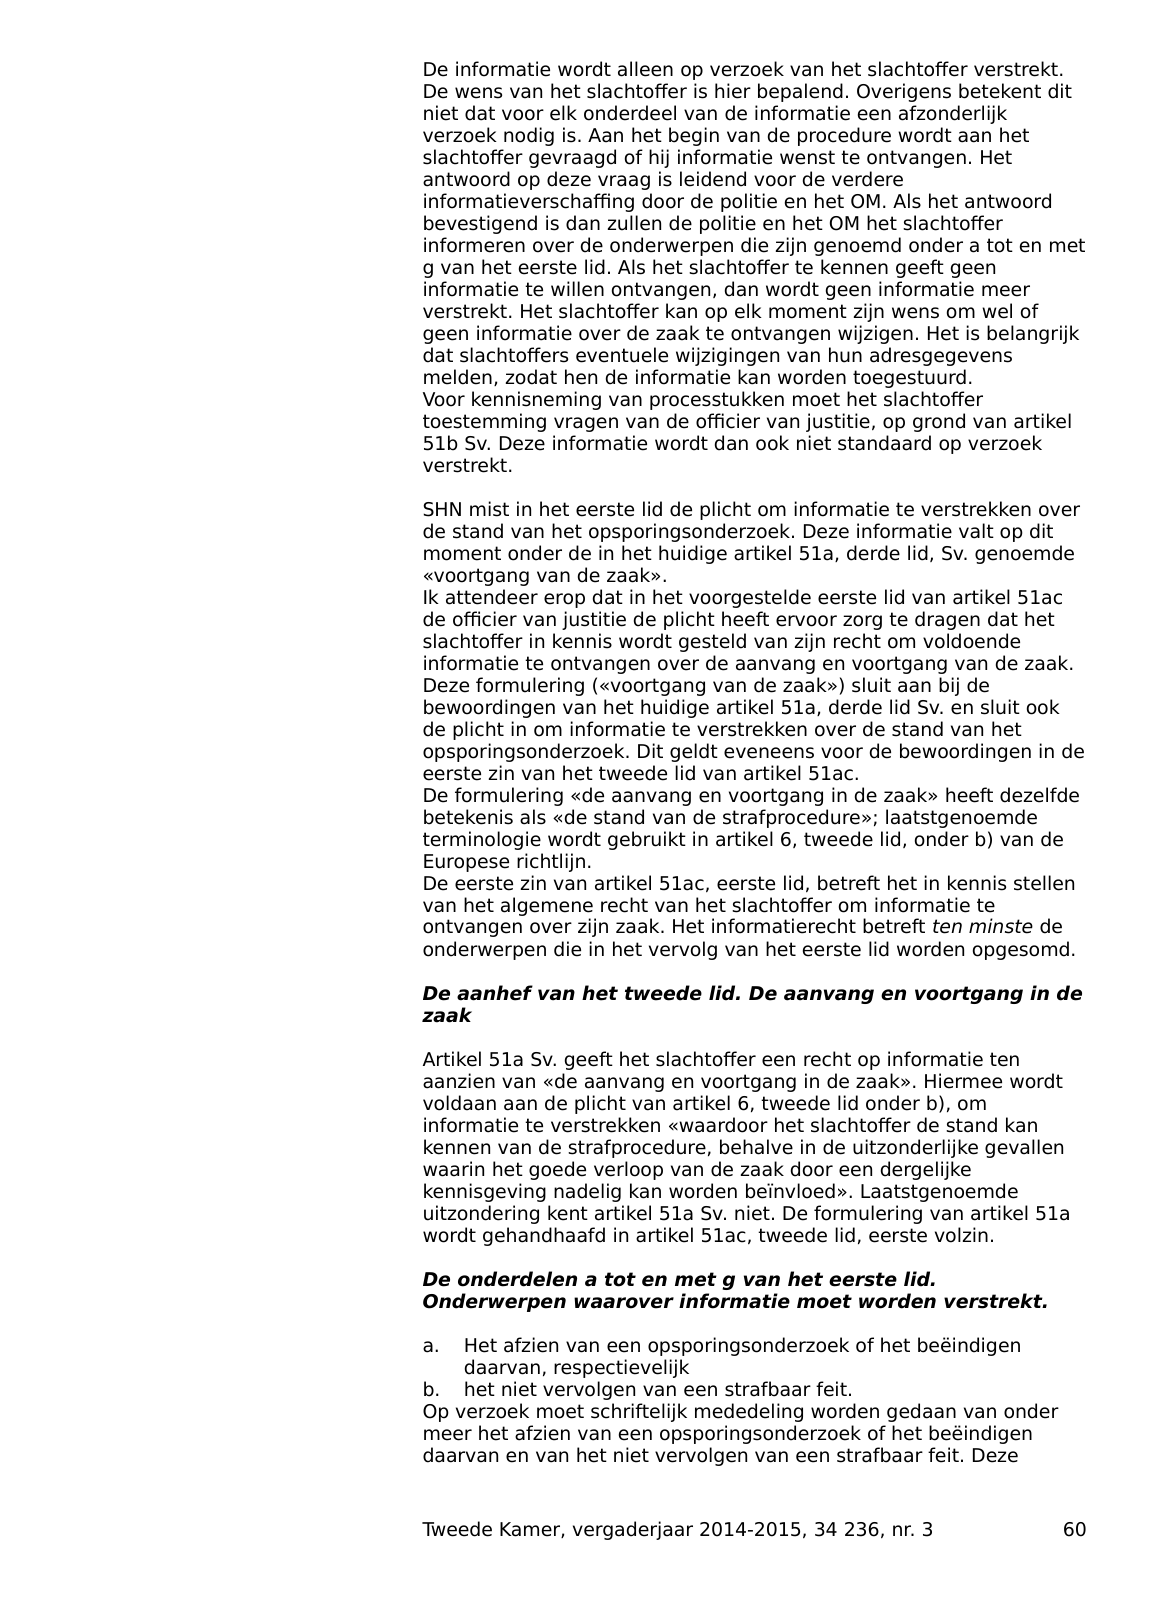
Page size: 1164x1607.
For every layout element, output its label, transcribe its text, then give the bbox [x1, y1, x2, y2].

text a. Het afzien van een opsporingsonderzoek of het beëindigen daarvan, respectievelijk [422, 1335, 1087, 1379]
text Voor kennisneming van processtukken moet het slachtoffer toestemming vragen van de officier van justitie, op grond van artikel 51b Sv. Deze informatie wordt dan ook niet standaard op verzoek verstrekt. [422, 389, 1087, 477]
text Ik attendeer erop dat in het voorgestelde eerste lid van artikel 51ac de officier van justitie de plicht heeft ervoor zorg te dragen dat het slachtoffer in kennis wordt gesteld van zijn recht om voldoende informatie te ontvangen over de aanvang en voortgang van de zaak. Deze formulering («voortgang van de zaak») sluit aan bij de bewoordingen van het huidige artikel 51a, derde lid Sv. en sluit ook de plicht in om informatie te verstrekken over de stand van het opsporingsonderzoek. Dit geldt eveneens voor de bewoordingen in de eerste zin van het tweede lid van artikel 51ac. [422, 587, 1087, 784]
text b. het niet vervolgen van een strafbaar feit. [422, 1379, 1087, 1401]
text De informatie wordt alleen op verzoek van het slachtoffer verstrekt. De wens van het slachtoffer is hier bepalend. Overigens betekent dit niet dat voor elk onderdeel van de informatie een afzonderlijk verzoek nodig is. Aan het begin van de procedure wordt aan het slachtoffer gevraagd of hij informatie wenst te ontvangen. Het antwoord op deze vraag is leidend voor de verdere informatieverschaffing door de politie en het OM. Als het antwoord bevestigend is dan zullen de politie en het OM het slachtoffer informeren over de onderwerpen die zijn genoemd onder a tot en met g van het eerste lid. Als het slachtoffer te kennen geeft geen informatie te willen ontvangen, dan wordt geen informatie meer verstrekt. Het slachtoffer kan op elk moment zijn wens om wel of geen informatie over de zaak te ontvangen wijzigen. Het is belangrijk dat slachtoffers eventuele wijzigingen van hun adresgegevens melden, zodat hen de informatie kan worden toegestuurd. [422, 59, 1087, 389]
text SHN mist in het eerste lid de plicht om informatie te verstrekken over de stand van het opsporingsonderzoek. Deze informatie valt op dit moment onder de in het huidige artikel 51a, derde lid, Sv. genoemde «voortgang van de zaak». [422, 499, 1087, 587]
subtitle De aanhef van het tweede lid. De aanvang en voortgang in de zaak [422, 983, 1087, 1027]
text Op verzoek moet schriftelijk mededeling worden gedaan van onder meer het afzien van een opsporingsonderzoek of het beëindigen daarvan en van het niet vervolgen van een strafbaar feit. Deze [422, 1401, 1087, 1467]
subtitle De onderdelen a tot en met g van het eerste lid. Onderwerpen waarover informatie moet worden verstrekt. [422, 1269, 1087, 1313]
text De formulering «de aanvang en voortgang in de zaak» heeft dezelfde betekenis als «de stand van de strafprocedure»; laatstgenoemde terminologie wordt gebruikt in artikel 6, tweede lid, onder b) van de Europese richtlijn. [422, 784, 1087, 872]
text De eerste zin van artikel 51ac, eerste lid, betreft het in kennis stellen van het algemene recht van het slachtoffer om informatie te ontvangen over zijn zaak. Het informatierecht betreft ten minste de onderwerpen die in het vervolg van het eerste lid worden opgesomd. [422, 872, 1087, 960]
text Artikel 51a Sv. geeft het slachtoffer een recht op informatie ten aanzien van «de aanvang en voortgang in de zaak». Hiermee wordt voldaan aan de plicht van artikel 6, tweede lid onder b), om informatie te verstrekken «waardoor het slachtoffer de stand kan kennen van de strafprocedure, behalve in de uitzonderlijke gevallen waarin het goede verloop van de zaak door een dergelijke kennisgeving nadelig kan worden beïnvloed». Laatstgenoemde uitzondering kent artikel 51a Sv. niet. De formulering van artikel 51a wordt gehandhaafd in artikel 51ac, tweede lid, eerste volzin. [422, 1049, 1087, 1247]
